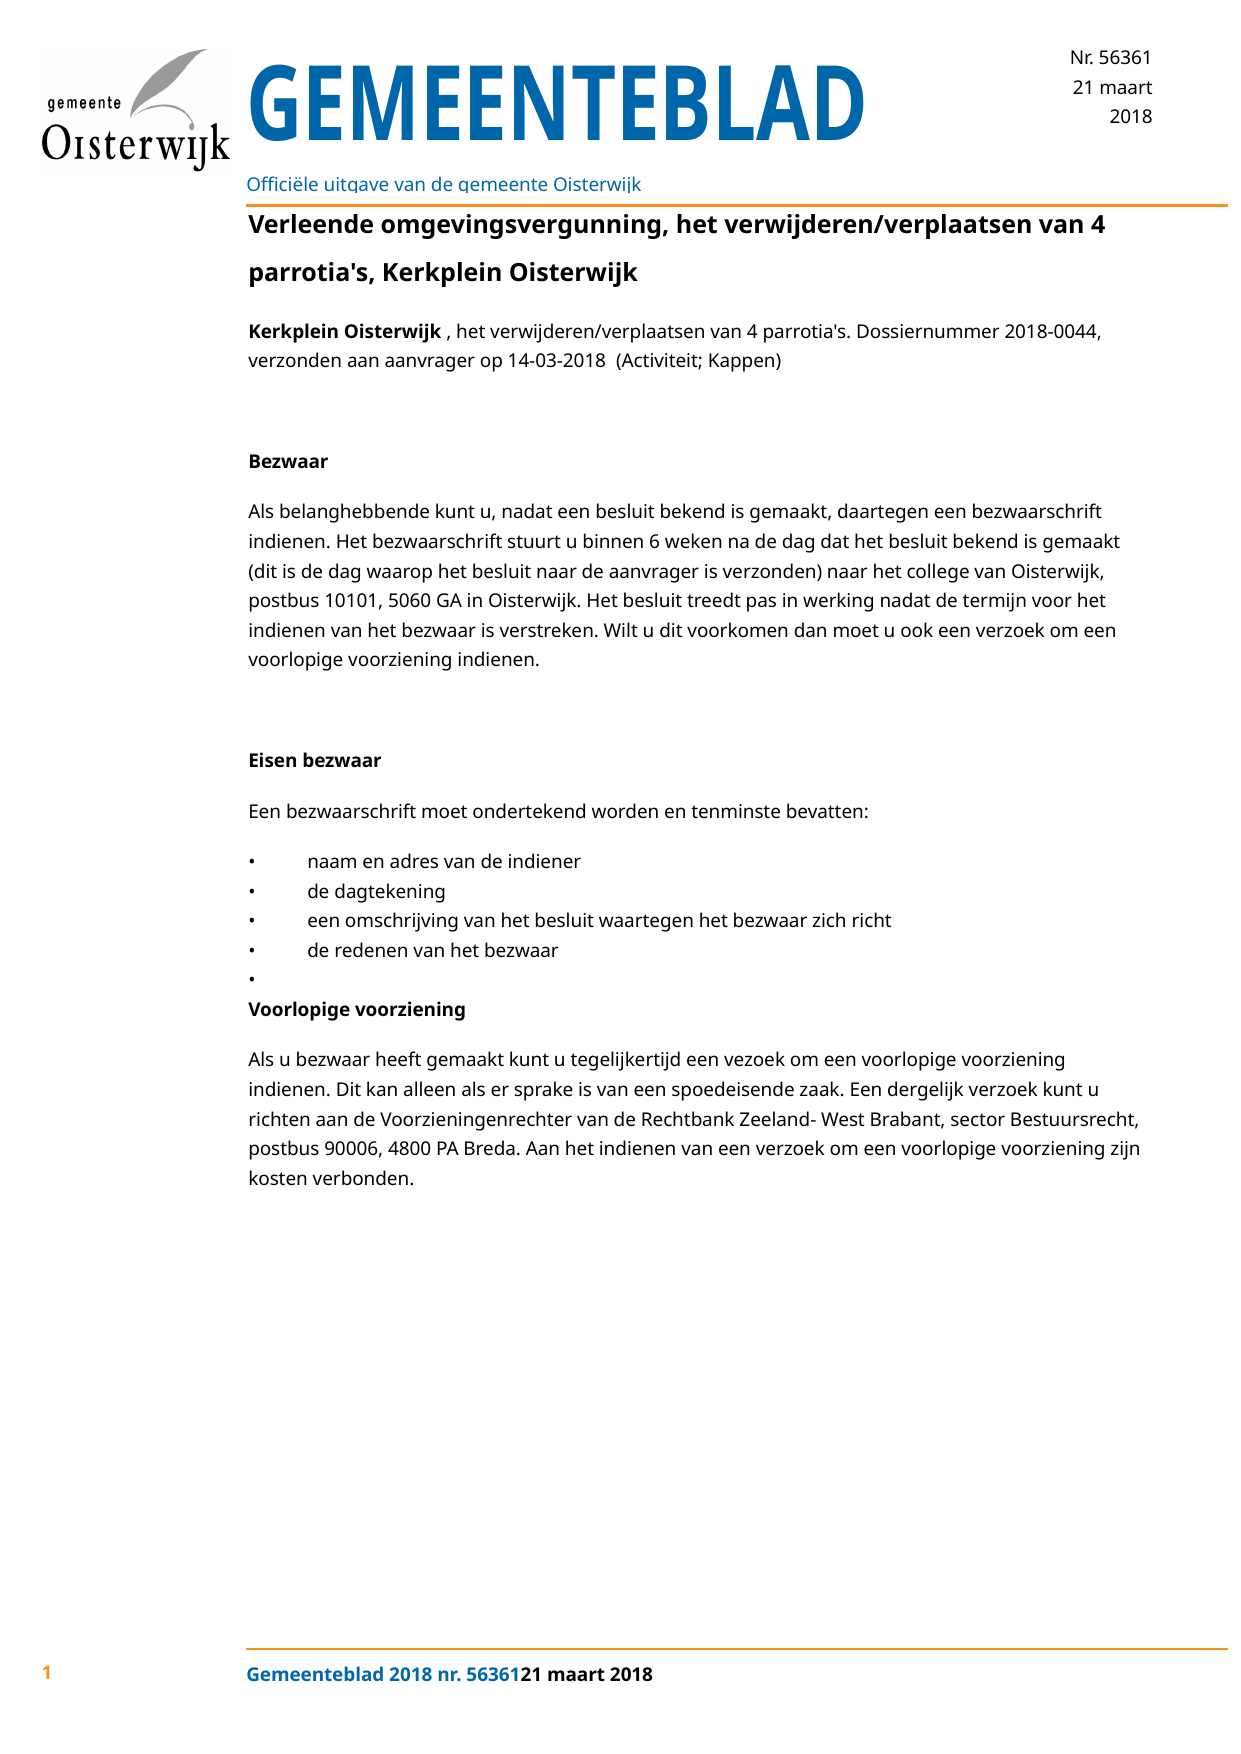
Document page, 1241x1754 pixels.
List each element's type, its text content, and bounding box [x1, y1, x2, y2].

text Kerkplein Oisterwijk , het verwijderen/verplaatsen van 4 parrotia's. Dossiernummer 2018-0044, verzonden aan aanvrager op 14-03-2018 (Activiteit; Kappen) [248, 318, 1152, 373]
list de redenen van het bezwaar [248, 937, 1152, 963]
text Verleende omgevingsvergunning, het verwijderen/verplaatsen van 4 parrotia's, Kerkplein Oisterwijk [248, 207, 1152, 288]
text Bezwaar [248, 448, 1152, 474]
list een omschrijving van het besluit waartegen het bezwaar zich richt [248, 907, 1152, 933]
picture [41, 47, 231, 172]
text Als u bezwaar heeft gemaakt kunt u tegelijkertijd een vezoek om een voorlopige voorziening indienen. Dit kan alleen als er sprake is van een spoedeisende zaak. Een dergelijk verzoek kunt u richten aan de Voorzieningenrechter van de Rechtbank Zeeland- West Brabant, sector Bestuursrecht, postbus 90006, 4800 PA Breda. Aan het indienen van een verzoek om een voorlopige voorziening zijn kosten verbonden. [248, 1047, 1152, 1191]
list naam en adres van de indiener [248, 848, 1152, 874]
text Als belanghebbende kunt u, nadat een besluit bekend is gemaakt, daartegen een bezwaarschrift indienen. Het bezwaarschrift stuurt u binnen 6 weken na de dag dat het besluit bekend is gemaakt (dit is de dag waarop het besluit naar de aanvrager is verzonden) naar het college van Oisterwijk, postbus 10101, 5060 GA in Oisterwijk. Het besluit treedt pas in werking nadat de termijn voor het indienen van het bezwaar is verstreken. Wilt u dit voorkomen dan moet u ook een verzoek om een voorlopige voorziening indienen. [248, 499, 1152, 672]
text Een bezwaarschrift moet ondertekend worden en tenminste bevatten: [248, 798, 1152, 824]
text Eisen bezwaar [248, 747, 1152, 773]
text Voorlopige voorziening [248, 996, 1152, 1022]
list de dagtekening [248, 878, 1152, 904]
